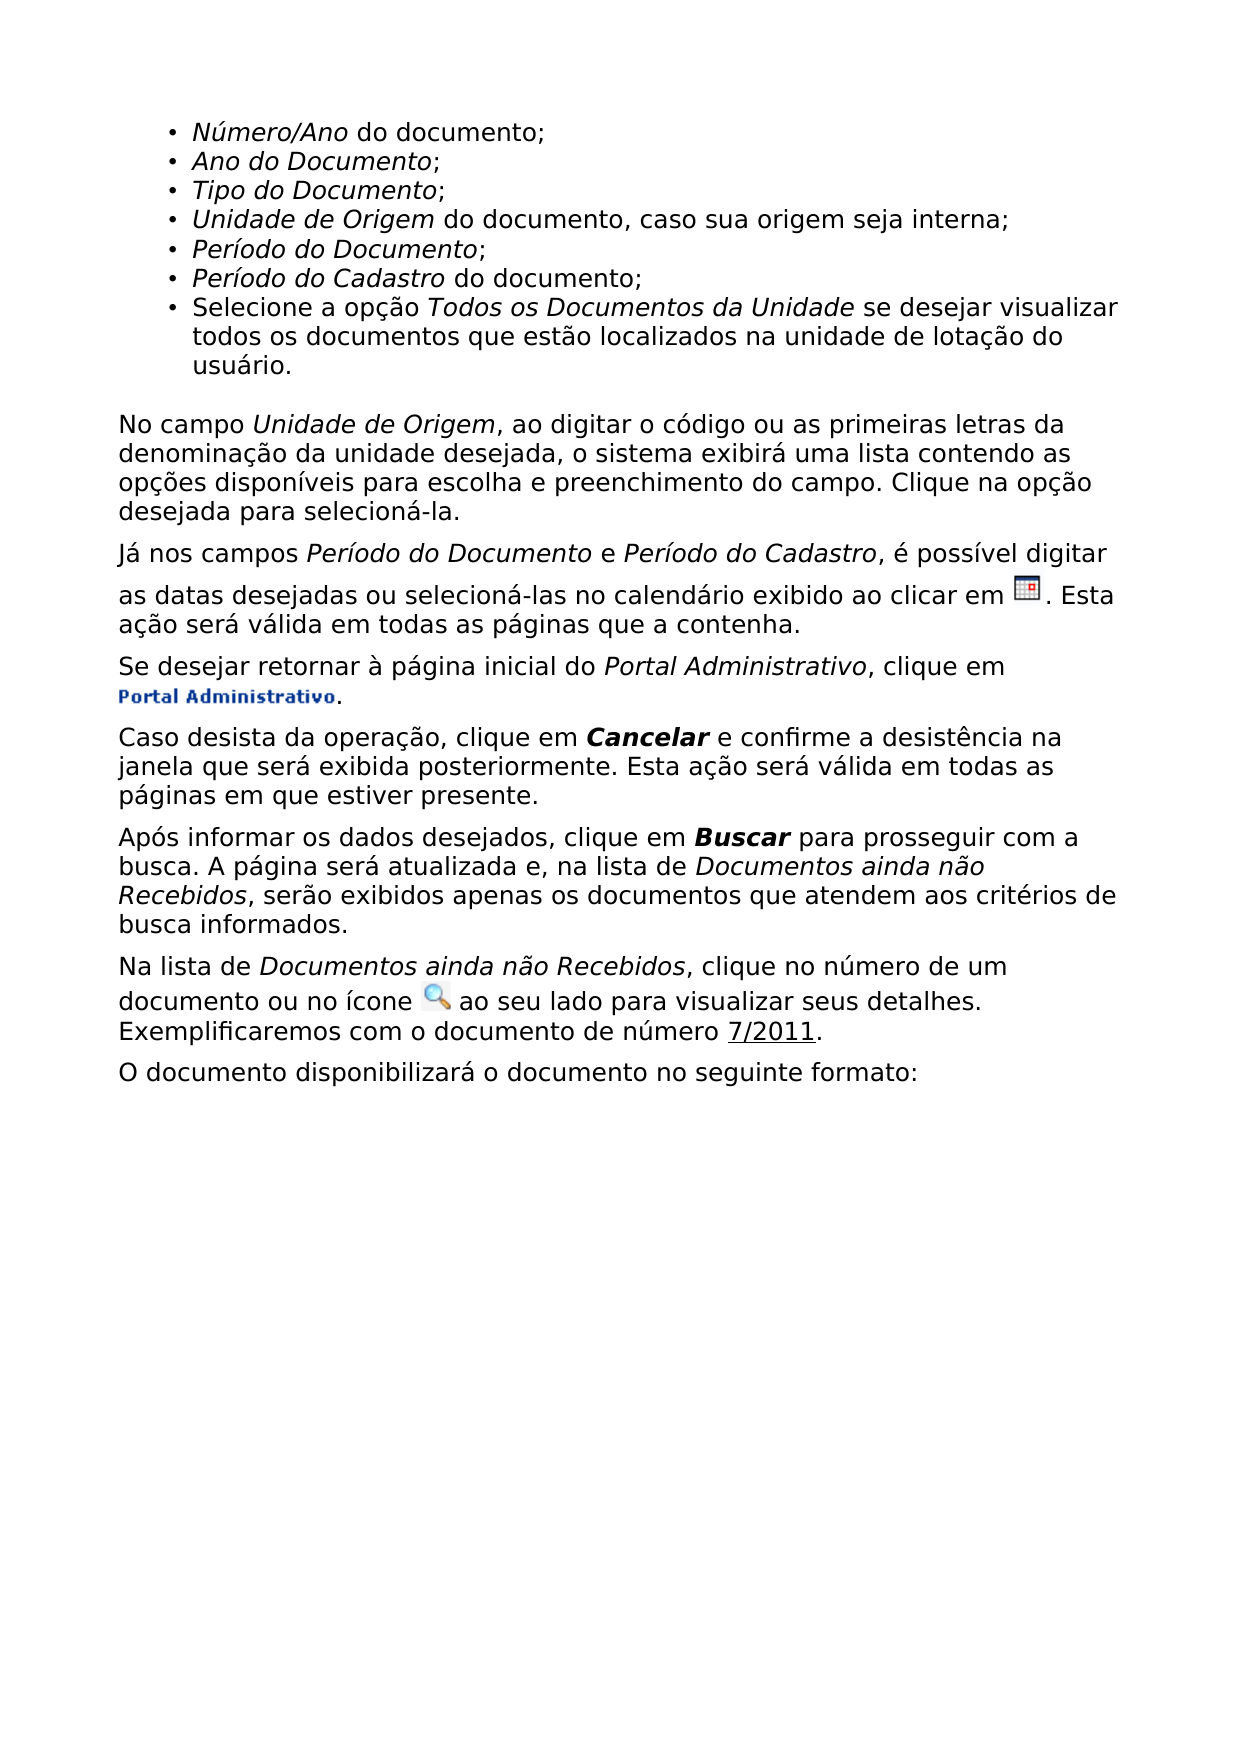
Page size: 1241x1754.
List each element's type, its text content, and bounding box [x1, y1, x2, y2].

text Após informar os dados desejados, clique em Buscar para prosseguir com a busca. A página será atualizada e, na lista de Documentos ainda não Recebidos, serão exibidos apenas os documentos que atendem aos critérios de busca informados. [118, 823, 1122, 939]
list Ano do Documento; [177, 147, 1122, 176]
list Unidade de Origem do documento, caso sua origem seja interna; [177, 206, 1122, 235]
list Número/Ano do documento; [177, 118, 1122, 147]
list Tipo do Documento; [177, 176, 1122, 206]
picture [421, 981, 451, 1011]
list Período do Cadastro do documento; [177, 264, 1122, 293]
picture [118, 687, 336, 705]
text Se desejar retornar à página inicial do Portal Administrativo, clique em . [118, 652, 1122, 710]
text Já nos campos Período do Documento e Período do Cadastro, é possível digitar as datas desejadas ou selecioná-las no calendário exibido ao clicar em . Esta ação será válida em todas as páginas que a contenha. [118, 539, 1122, 639]
list Período do Documento; [177, 235, 1122, 264]
list Selecione a opção Todos os Documentos da Unidade se desejar visualizar todos os documentos que estão localizados na unidade de lotação do usuário. [177, 293, 1122, 381]
text O documento disponibilizará o documento no seguinte formato: [118, 1058, 1122, 1088]
text Na lista de Documentos ainda não Recebidos, clique no número de um documento ou no ícone ao seu lado para visualizar seus detalhes. Exemplificaremos com o documento de número 7/2011. [118, 952, 1122, 1046]
text No campo Unidade de Origem, ao digitar o código ou as primeiras letras da denominação da unidade desejada, o sistema exibirá uma lista contendo as opções disponíveis para escolha e preenchimento do campo. Clique na opção desejada para selecioná-la. [118, 410, 1122, 527]
picture [1013, 568, 1045, 605]
text Caso desista da operação, clique em Cancelar e confirme a desistência na janela que será exibida posteriormente. Esta ação será válida em todas as páginas em que estiver presente. [118, 723, 1122, 810]
